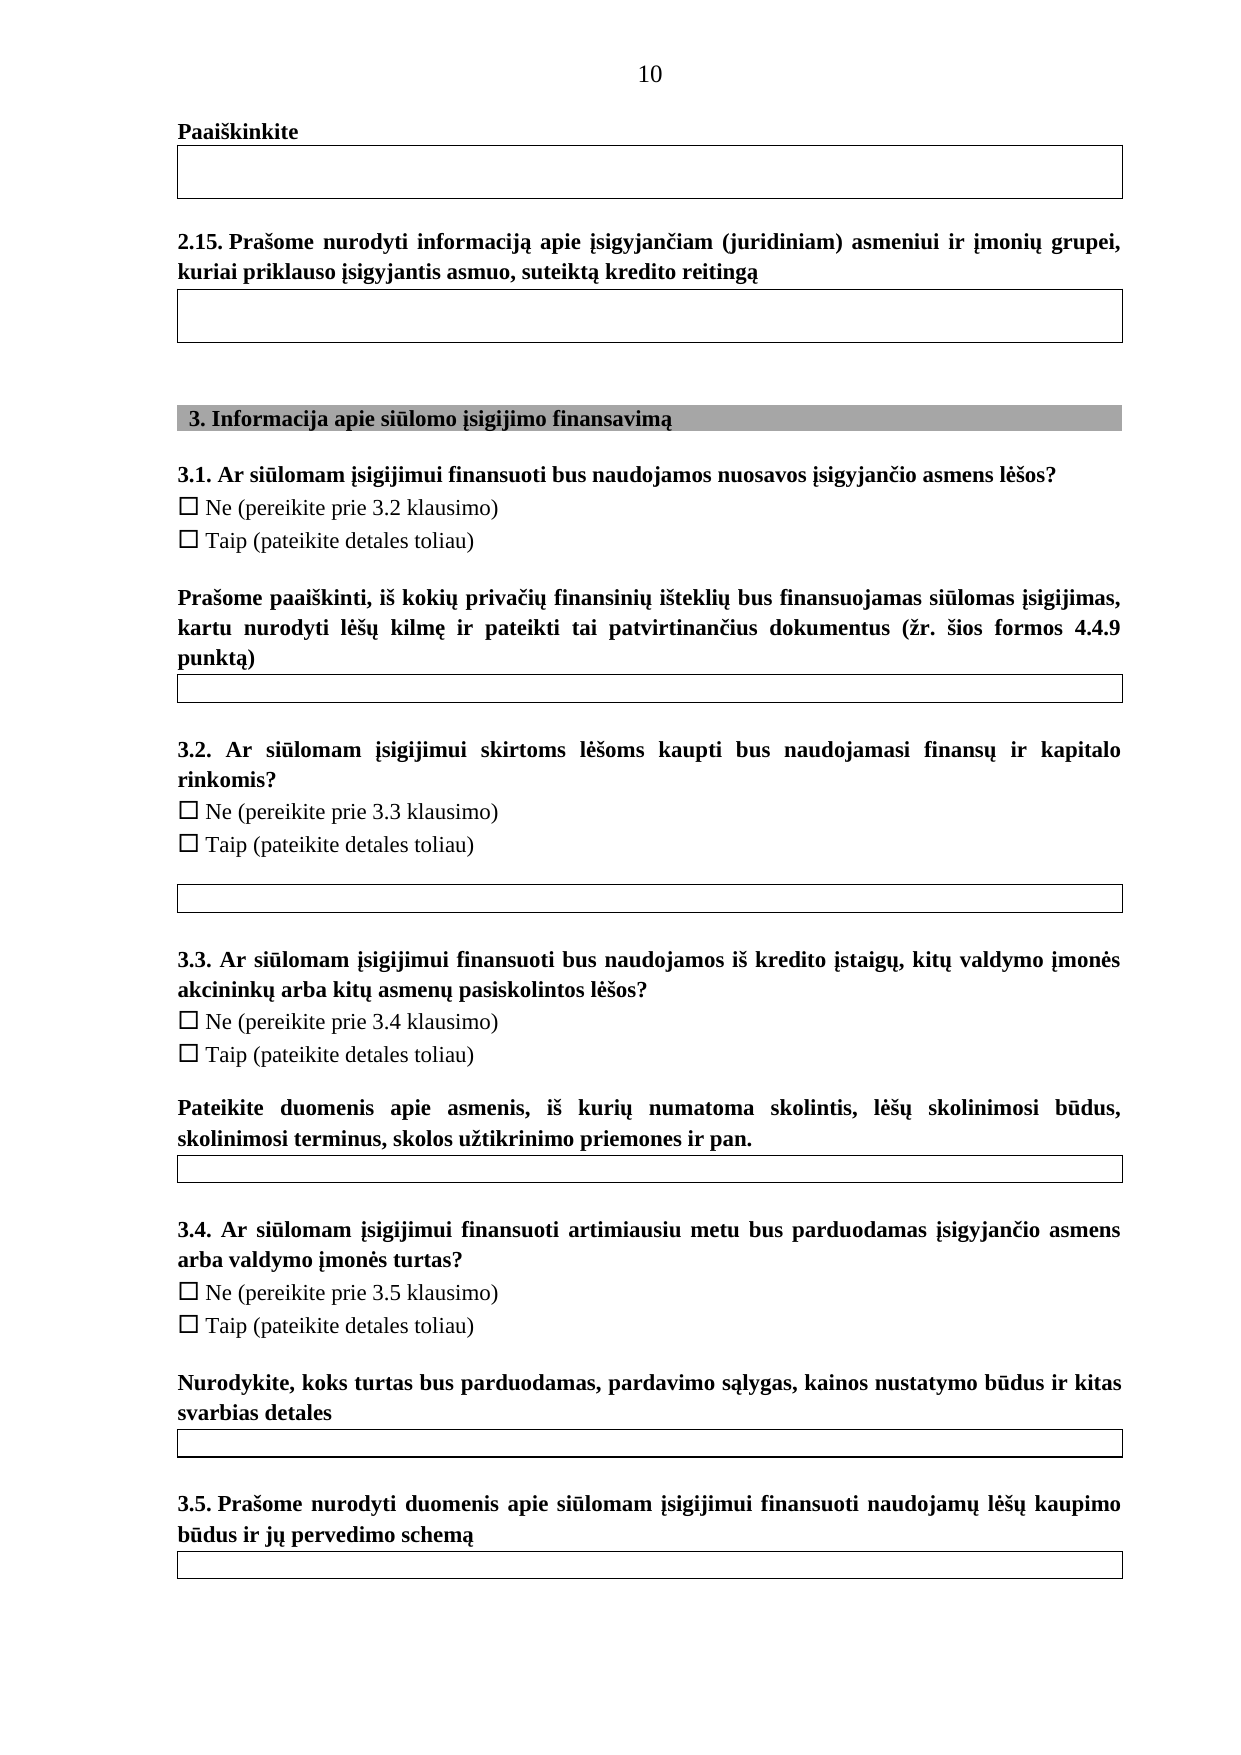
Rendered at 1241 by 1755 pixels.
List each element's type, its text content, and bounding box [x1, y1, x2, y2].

text [] Taip (pateikite detales toliau) [177, 525, 1122, 553]
text [] Ne (pereikite prie 3.4 klausimo) [177, 1006, 1122, 1035]
text 3.4. Ar siūlomam įsigijimui finansuoti artimiausiu metu bus parduodamas įsigyjančio asmens arba valdymo įmonės turtas? [177, 1216, 1122, 1273]
text Prašome paaiškinti, iš kokių privačių finansinių išteklių bus finansuojamas siūlomas įsigijimas, kartu nurodyti lėšų kilmę ir pateikti tai patvirtinančius dokumentus (žr. šios formos 4.4.9 punktą) [177, 584, 1122, 671]
text [] Taip (pateikite detales toliau) [177, 829, 1122, 858]
text [] Ne (pereikite prie 3.5 klausimo) [177, 1277, 1122, 1305]
table_header [178, 1430, 1122, 1456]
table_header [178, 1156, 1122, 1182]
text 3.1. Ar siūlomam įsigijimui finansuoti bus naudojamos nuosavos įsigyjančio asmens lėšos? [177, 462, 1122, 488]
table_header [178, 290, 1122, 342]
text 3.3. Ar siūlomam įsigijimui finansuoti bus naudojamos iš kredito įstaigų, kitų valdymo įmonės akcininkų arba kitų asmenų pasiskolintos lėšos? [177, 946, 1122, 1002]
text 2.15. Prašome nurodyti informaciją apie įsigyjančiam (juridiniam) asmeniui ir įmonių grupei, kuriai priklauso įsigyjantis asmuo, suteiktą kredito reitingą [177, 228, 1122, 284]
text [] Ne (pereikite prie 3.2 klausimo) [177, 492, 1122, 521]
text 3.2. Ar siūlomam įsigijimui skirtoms lėšoms kaupti bus naudojamasi finansų ir kapitalo rinkomis? [177, 736, 1122, 792]
text Nurodykite, koks turtas bus parduodamas, pardavimo sąlygas, kainos nustatymo būdus ir kitas svarbias detales [177, 1369, 1122, 1425]
table_header [178, 885, 1122, 912]
text [] Ne (pereikite prie 3.3 klausimo) [177, 796, 1122, 825]
text Paaiškinkite [177, 118, 1122, 144]
table_header 3. Informacija apie siūlomo įsigijimo finansavimą [177, 405, 1122, 431]
table_header [178, 1552, 1122, 1578]
text Pateikite duomenis apie asmenis, iš kurių numatoma skolintis, lėšų skolinimosi būdus, skolinimosi terminus, skolos užtikrinimo priemones ir pan. [177, 1094, 1122, 1151]
table_header [178, 675, 1122, 702]
text [] Taip (pateikite detales toliau) [177, 1310, 1122, 1338]
text 3.5. Prašome nurodyti duomenis apie siūlomam įsigijimui finansuoti naudojamų lėšų kaupimo būdus ir jų pervedimo schemą [177, 1491, 1122, 1547]
text [] Taip (pateikite detales toliau) [177, 1039, 1122, 1068]
table_header [178, 146, 1122, 198]
